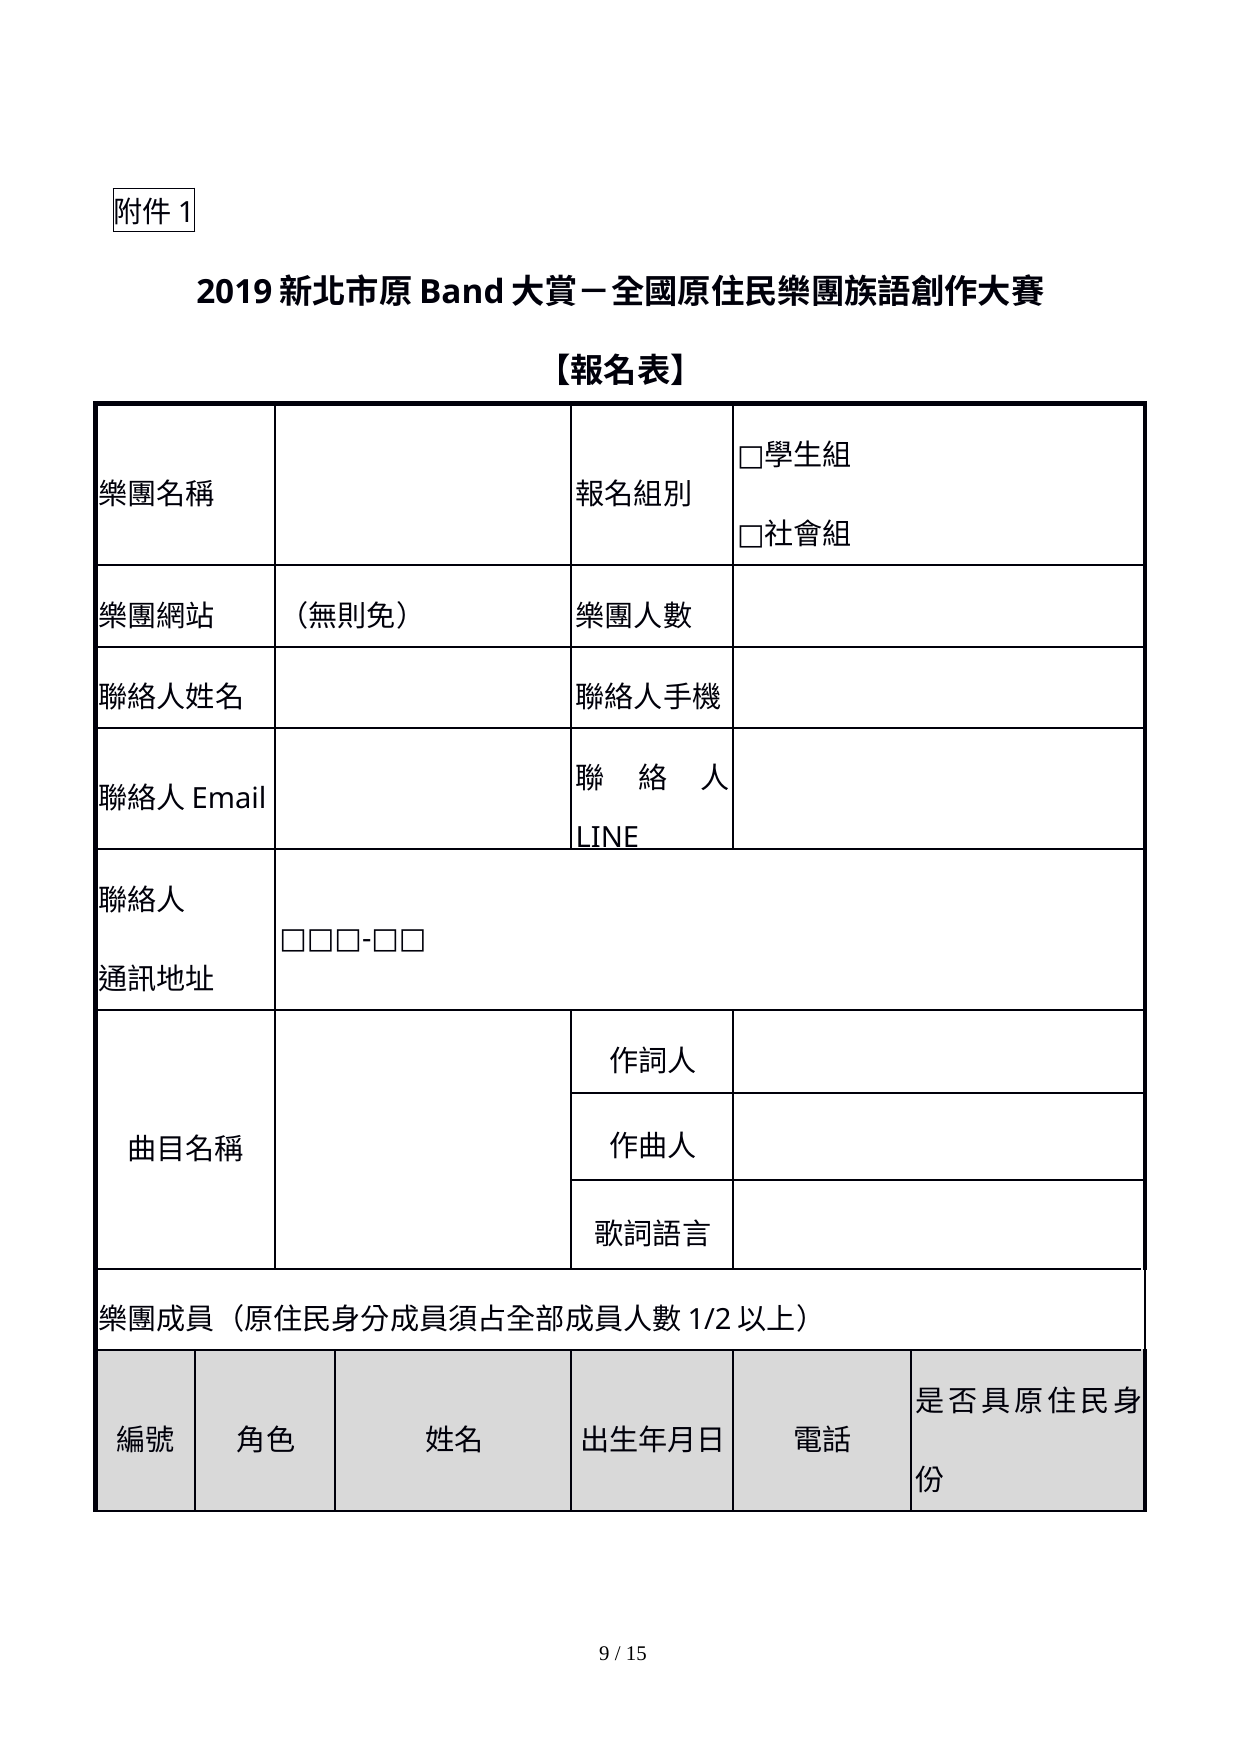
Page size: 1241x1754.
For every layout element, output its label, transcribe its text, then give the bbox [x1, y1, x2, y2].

table_header □學生組 □社會組 [734, 406, 1143, 564]
table_cell 聯絡人 通訊地址 [98, 850, 274, 1009]
table_cell （無則免） [276, 566, 570, 646]
table_cell 出生年月日 [572, 1351, 732, 1510]
table_cell 聯絡人LINE [572, 729, 732, 848]
table_cell [276, 1011, 570, 1268]
table_cell 聯絡人手機 [572, 648, 732, 727]
table_cell 作詞人 [572, 1011, 732, 1092]
table_cell 電話 [734, 1351, 910, 1510]
table_cell [734, 566, 1143, 646]
table_cell 編號 [98, 1351, 194, 1510]
table_cell 聯絡人姓名 [98, 648, 274, 727]
table_cell □□□-□□ [276, 850, 1143, 1009]
table_cell [276, 648, 570, 727]
table_header 報名組別 [572, 406, 732, 564]
table_cell 是否具原住民身份 [912, 1349, 1143, 1510]
table_cell 樂團網站 [98, 566, 274, 646]
table_cell [734, 1011, 1143, 1092]
table_cell 角色 [196, 1351, 334, 1510]
table_cell [734, 729, 1143, 848]
table_header 樂團名稱 [98, 406, 274, 564]
text 2019新北市原Band大賞－全國原住民樂團族語創作大賽 [112, 242, 1128, 321]
table_cell [734, 648, 1143, 727]
table_cell 樂團人數 [572, 566, 732, 646]
table_cell 曲目名稱 [98, 1011, 274, 1268]
table_cell 樂團成員（原住民身分成員須占全部成員人數1/2以上） [98, 1268, 1144, 1349]
table_cell [734, 1181, 1143, 1268]
table_cell 聯絡人Email [98, 729, 274, 848]
table_cell 歌詞語言 [572, 1181, 732, 1268]
text 【報名表】 [112, 321, 1128, 401]
table_cell [734, 1094, 1143, 1179]
text 附件1 [112, 163, 1128, 242]
table_cell [276, 729, 570, 848]
table_header [276, 406, 570, 564]
table_cell 姓名 [336, 1351, 570, 1510]
table_cell 作曲人 [572, 1094, 732, 1179]
